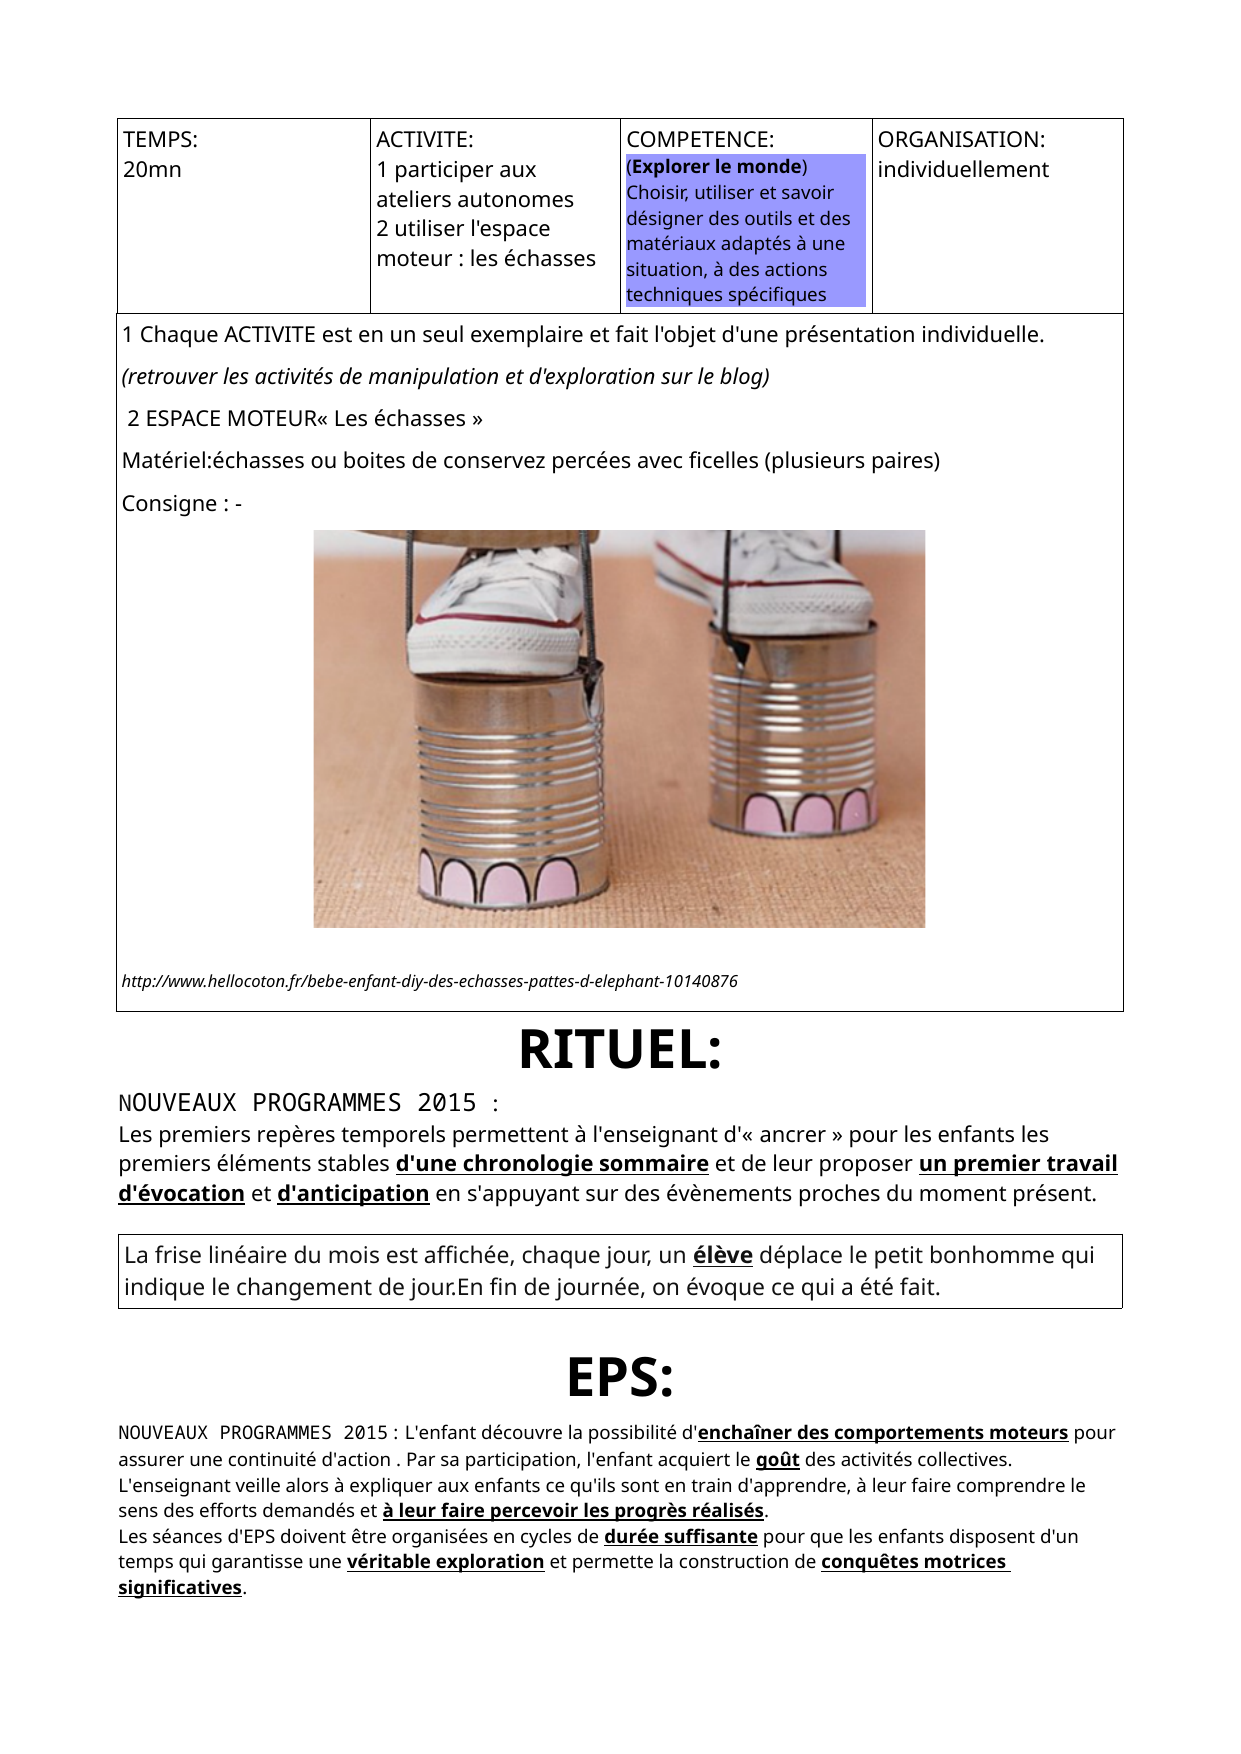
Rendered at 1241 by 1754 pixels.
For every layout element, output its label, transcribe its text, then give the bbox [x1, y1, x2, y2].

table_header COMPETENCE: (Explorer le monde) Choisir, utiliser et savoir désigner des outils et des matériaux adaptés à une situation, à des actions techniques spécifiques [621, 119, 872, 313]
picture [313, 530, 926, 928]
table_header ORGANISATION: individuellement [873, 119, 1123, 313]
text Les premiers repères temporels permettent à l'enseignant d'« ancrer » pour les enfants les premiers éléments stables d'une chronologie sommaire et de leur proposer un premier travail d'évocation et d'anticipation en s'appuyant sur des évènements proches du moment présent. [118, 1118, 1122, 1208]
table_header TEMPS: 20mn [118, 119, 370, 313]
table_header La frise linéaire du mois est affichée, chaque jour, un élève déplace le petit bonhomme qui indique le changement de jour.En fin de journée, on évoque ce qui a été fait. [119, 1235, 1122, 1307]
text NOUVEAUX PROGRAMMES 2015 : L'enfant découvre la possibilité d'enchaîner des comportements moteurs pour assurer une continuité d'action . Par sa participation, l'enfant acquiert le goût des activités collectives. L'enseignant veille alors à expliquer aux enfants ce qu'ils sont en train d'apprendre, à leur faire comprendre le sens des efforts demandés et à leur faire percevoir les progrès réalisés. [118, 1413, 1122, 1523]
text EPS: [118, 1339, 1122, 1413]
table_header ACTIVITE: 1 participer aux ateliers autonomes 2 utiliser l'espace moteur : les échasses [371, 119, 620, 313]
text NOUVEAUX PROGRAMMES 2015 : [118, 1084, 1122, 1118]
text Les séances d'EPS doivent être organisées en cycles de durée suffisante pour que les enfants disposent d'un temps qui garantisse une véritable exploration et permette la construction de conquêtes motrices significatives. [118, 1523, 1122, 1600]
table_header - http://www.hellocoton.fr/bebe-enfant-diy-des-echasses-pattes-d-elephant-10140876 [117, 928, 1123, 1011]
text RITUEL: [118, 1012, 1122, 1084]
table_header 1 Chaque ACTIVITE est en un seul exemplaire et fait l'objet d'une présentation individuelle. (retrouver les activités de manipulation et d'exploration sur le blog) 2 ESPACE MOTEUR« Les échasses » Matériel:échasses ou boites de conservez percées avec ficelles (plusieurs paires) Consigne : [117, 314, 1123, 927]
